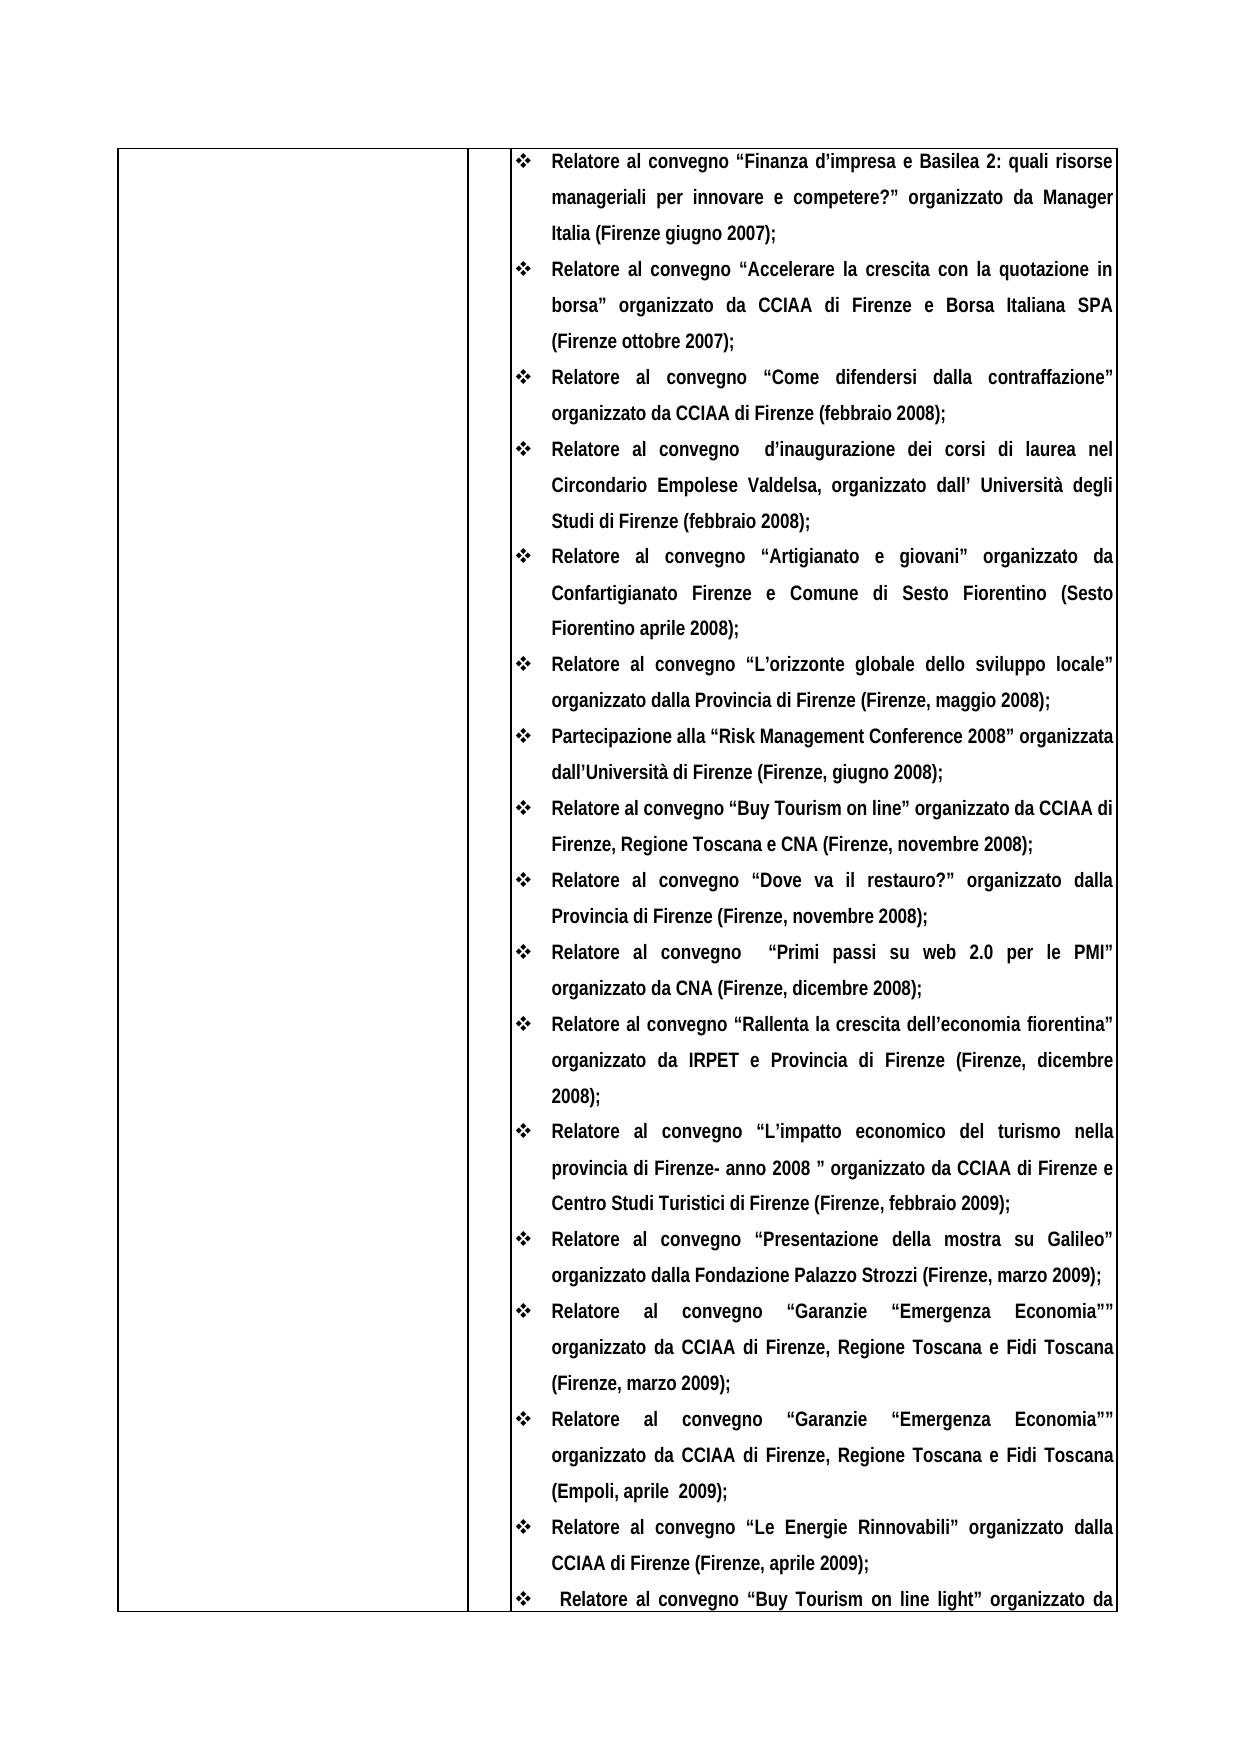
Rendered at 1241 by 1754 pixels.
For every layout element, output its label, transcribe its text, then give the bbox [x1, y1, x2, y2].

table_cell [469, 149, 510, 1611]
table_cell Pubblicazioni Risoluzioni dell’U.P.I.C.A. di Firenze dal 1994 al 1997 (pubblicato da UPICA di Firenze 15/10/1997) “Super partes. Per “conciliare” fra imprese e utenti”. Articolo pubblicato su “Arti & Mercature” n. ¾ 1998, trimestrale della Camera di Commercio di Firenze “La conciliazione stragiudiziale. Uno strumento nuovo ed efficace per la composizione delle controversie. L’esperienza della Camera di Commercio di Firenze” pubblicato sulla rivista trimestrale di dottrina “Disciplina del Commercio e dei Servizi” 2004 Maggioli editore “Fare sistema per diventare più competitivi: il marketing territoriale”. Editoriale pubblicato su “Camera News” n. 3 del 2004, periodico della Camera di Commercio di Firenze “Conciliare? Conviene” Editoriale pubblicato su “Camera News” n. 6 del 2004, periodico della Camera di Commercio di Firenze “L’arbitrato internazionale: un’opportunità da non perdere per le piccole e medie imprese!”. Articolo pubblicato su “Promozione Firenze” (n. 1 2006) semestrale di Promofirenze, Azienda speciale della Camera di Commercio di Firenze “La conciliazione nel franchising” articolo pubblicato su INDIS “Il Franchising” Maggioli ed. 2006 Docenze e partecipazione a convegni Docente corsi abilitanti per il commercio (organizzati dalla Camera) durante il 1999 per la materia “disciplina del commercio”; Docente nei corsi abilitanti per l’iscrizione al ruolo agenti di affari in mediazione (organizzati dalla Camera) durante il 1999 , per la materia “disciplina legislativa agenti di affari in mediazione”; Docente nell'ambito della XV e XVI edizione del corso-concorso per la VI q.f. presso l'istituto G. Tagliacarne di Roma per illustrare il REC e i principali albi e ruoli camerali; Docente nell'ambito di un corso per praticanti dottori commercialisti (novembre 1998) per illustrare le tematiche relative alla camera arbitrale e allo sportello di conciliazione; Docente nell'ambito del corso di formazione per agenti della Polizia Municipale del Comune di Bagno a Ripoli (aprile 2000); Docente nell'ambito dei corsi per conciliatori svoltisi presso la Camera di Commercio di Firenze nel 1999; Docente nel corso di formazione del personale camerale addetto agli uffici metrici presso l'Unioncamere Toscana ( aprile 2000); Docente al corso concorso per Funzionari di Polizia Municipale di Firenze sulla normativa per la tutela dei consumatori (dicembre 2000); Docente nel corso di formazione in materia di E-Commerce organizzato dalla Scuola Forense di Firenze (ottobre 2001); Docente nel corso “Seminari per dirigenti” nell’ambito del progetto “Sviluppo della cultura della tutela del turista in Toscana” (APT e Centro Studi Turistici di Firenze maggio-settembre 2003); Docente nel corso “Formez per addetti agli Sportelli Unici dei Comuni” (Firenze Tecnologia giugno 2003); Docente nel corso organizzato dalla CCIAA di Firenze e dalla Camera Arbitrale di Milano sull’arbitrato internazionale (Firenze maggio 2005); Docente nel corso di aggiornamento per funzionari di Sviluppo Italia Toscana ( Firenze novembre 2005); Docente nel corso in materia di risoluzione alternativa delle controversie (finanziato dal Fondo Sociale Europeo) organizzato dall’Università di Firenze (Firenze febbraio 2006); Docente nel corso di specializzazione in “Tecniche di risoluzione dei conflitti” organizzato dall’Università di Firenze (Firenze marzo 2006); Docente nell’ambito del progetto OPAL II della Provincia di Firenze (lezione sulla situazione economica della Toscana e della provincia di Firenze nel 2006; Firenze luglio 2007); Relatore nel convegno di Montecatini T.me del 15.05.1998 sulla riforma del commercio organizzato dall'ASCOM di Montecatini T.me; Relatore nel convegno del 15.06.1998 organizzato dalla Camera di Commercio di Firenze sulla riforma del commercio; Relatore nel convegno del 02.02.1999 organizzato dalla Camera di Commercio di Firenze sull'arbitrato amministrato dalle Camere di Commercio; Relatore nel convegno del 23.06.1999 organizzato dalla Camera di Commercio di Firenze sugli sportelli di conciliazione della Camera di Commercio; Relatore nel convegno del 29.02.2000 organizzato dalla Camera di Commercio di Firenze sui metodi di risoluzione stragiudiziale delle controversie; Relatore nel convegno del 23.03.2000 organizzato dalla Camera di Commercio di Firenze sull'innovazione tecnologica, l'informazione brevettuale e il centro PATLIB di Firenze; Relatore nel convegno "Gli incentivi alla locazione promossi dal Comune di Firenze e del circondario. I nuovi contratti." (Firenze, aprile 2000). Relatore nel convegno "La conciliazione nel turismo" organizzato dalla FIAVET Toscana ( Firenze maggio 2000); Relatore al secondo congresso territoriale "La tutela del consumatore" organizzato dall'ADICONSUM di Firenze ( Firenze maggio 2000 ); Relatore nella giornata di studio sulla riforma della pubblicità dei protesti presso la CCIAA di Firenze (dicembre 2000); Relatore al seminario formativo riservato agli addetti degli sportelli per l'assistenza ai turisti della provincia di Firenze, svoltosi presso la CCIAA di Firenze (marzo 2001); Relatore nel convegno, organizzato presso la CCIAA di Firenze dalla FIMAA, sulla riforma della legge n.39/89 (mediazione; marzo 2001); Relatore nel convegno, organizzato dalla Federconsumatori Toscana presso la CCIAA di Firenze, sulla pubblicità ingannevole (settembre 2001); Relatore nel convegno, organizzato dall'Adiconsum Toscana, sull'inquinamento elettromagnetico (Firenze, settembre 2001); Relatore nel convegno di presentazione della Borsa immobiliare metropolitana presso la CCIAA di Firenze (novembre 2001); Relatore nel convegno sulla giustizia alternativa organizzato dalla Confconsumatori Toscana (Firenze, dicembre 2002); Relatore nel convegno di presentazione del sistema di regolazione del mercato dei servizi di auto e moto riparazione (CCIAA Firenze dicembre 2002); Relatore nel convegno di presentazione del servizio di conciliazione in materia di assicurazioni (CCIAA Firenze dicembre 2002); Relatore nel convegno organizzato dall’Unione Regionale delle Camere di Commercio della Toscana sulla riforma della normativa dei protesti cambiari; Relatore nella tavola rotonda sul mercato immobiliare fiorentino e il ruolo delle istituzioni organizzata dall’ANAMA (Firenze febbraio 2003); Relatore nel forum sulle fonti energetiche rinnovabili organizzato dall’ADICONSUM (Firenze marzo 2003); Relatore nel convegno “Le clausole vessatorie nei contratti del consumatore utente” organizzato dalla Federconsumatori (Firenze marzo 2003); Relatore nel convegno “Conciliazione, arbitrato rapido, mediazione collettiva” organizzato dalla Camera di Commercio di Firenze (Firenze marzo 2003); Moderatore nel seminario “La responsabilità sociale nella strategia commerciale dell’impresa” organizzato dalla Camera di Commercio di Firenze (Firenze giugno 2003); Relatore nel convegno “Il cittadino consumatore e la conciliazione: esperienze per un moderno sistema di risoluzione delle controversie” organizzato dal C.R.C.U. della Toscana (Firenze luglio 2003); Relatore nel convegno “Viaggi, vacanze, turismo: quali tutele per il consumatore?” (Federconsumatori Regionale Toscana Firenze settembre 2003); Relatore nel convegno “RC auto, dalla giungla delle tariffe ai nuovi diritti dell’assicurato” (Adiconsum Firenze ottobre 2003); Relatore nel convegno “Promozione e tutela del design industriale italiano nel mercato interno” (API Firenze ottobre 2003); Relatore al workshop “Da un’esperienza, il progetto plan, a un sistema, il vivaio di imprese” (Associazione Progetto Arcobaleno e altri Firenze novembre 2003); Relatore al convegno “Villaggio multietnico: dialogo e integrazione fra culture diverse.” Organizzato da “Firenze 2010” (Firenze febbraio 2004). Relatore al convegno “Mille giovani per mille sartorie” organizzato dal Comune di Firenze, dalla CCIAA di Firenze, dalla CNA e dalla Confartigianato (Firenze febbraio 2004); Relatore al convegno su “L’artigianato in provincia di Firenze” (CNA Firenze, aprile 2004); Relatore al seminario su “Le Camere di Commercio: i servizi ADR e il Diritto Societario” organizzato dalla CCIAA di Firenze (Firenze, maggio 2004); Relatore al convegno “Navigare sicuri su Internet” organizzato da CCIAA di Firenze (Firenze giugno 2004); Relatore al convegno “Carrozzeria trasparente” organizzato da CNA di Firenze (Firenze luglio 204); Relatore al convegno “Mediatori immobiliari” organizzato da FIMAA Firenze (Firenze luglio 2004); Relatore al convegno “Conciliazione on line” presso “Firenze world vision” organizzato da COLAP Toscana (Firenze, settembre 2004); Relatore al convegno “Il conflitto e la conciliazione” organizzato da CCIAA di Firenze (Firenze ottobre 2004); Relatore al Terzo Congresso provinciale dell’Adiconsum Firenze (Firenze novembre 2004); Relatore al convegno “Il consumatore e la comunicazione on-line” organizzato dalla Regione Toscana (Firenze novembre 2004); Relatore al convegno “Il valore dei mestieri” organizzato da CCIAA e Comune di Firenze (Firenze dicembre 2004); Relatore al convegno “Professione pulitintore: quale futuro?” organizzato da CNA Toscana e Confartigianato Toscana (Firenze gennaio 2005); Relatore al convegno “Progetto stage 2” organizzato dal Comune di Firenze (Firenze febbraio 2005); Relatore al seminario “Lavori in casa senza sorprese” nell’ambito della fiera “Habitando” (Firenze febbraio 2005); Relatore al seminario “La responsabilità sociale delle imprese e i vantaggi per le PMI” organizzato da API Firenze (Firenze febbraio 2005); Relatore al convegno “La cultura della conciliazione” organizzato da Regione Toscana e COLAP Toscana (Firenze febbraio 2005); Relatore al convegno “Vendita ed acquisto della casa: il giusto rapporto con l’agente immobiliare” organizzato da Adiconsum (Firenze maggio 2005); Relatore al convegno sul franchising organizzato dall’INDIS di Roma (Roma ottobre 2005); Relatore al convegno “Conciliazione in azione” organizzato dalla CCIAA di Firenze (Firenze ottobre 2005); Relatore al convegno “Come affrontare la sfida della competitività” organizzato da API Firenze (Firenze novembre 2005); Relatore al convegno “PMI: strategie per crescere nei mercati esteri” organizzato da Assindustria Firenze (Firenze novembre 2005); Relatore al convegno “Ritorno alla competitività; l’impresa estesa” organizzato da Assindustria Firenze (Firenze novembre 2005); Relatore al convegno sul Codice della proprietà industriale organizzato dalla CCIAA di Firenze (Firenze novembre 2005); Relatore al convegno “Contraffazione dei prodotti e tutela dei consumatori” organizzato da Adiconsum e Consumers’ Forum (Firenze novembre 2005); Relatore al convegno “Risparmio e banche” organizzato da Federconsumatori Toscana (Firenze dicembre 2005); Relatore al convegno sul Testo unico dell’ambiente organizzato da Assindustria Firenze (Firenze dicembre 2005); Relatore al convegno sul mercato immobiliare di Firenze e della Toscana organizzato dal Salone Immobiliare di Firenze (Firenze marzo 2006); Relatore al convegno sulla Conciliazione per i professionisti organizzato dal COLAP Toscana (Firenze aprile 2006); Relatore al convegno sulla contraffazione nel sistema moda organizzato da Adiconsum Toscana (Firenze maggio 2006); Relatore al seminario sui marchi e brevetti organizzato da Assindustria Firenze ( Firenze, luglio 2006); Relatore al convegno “Dalla competizione selvaggia alla collaborazione competitiva; le imprese di subfornitura meccanica” organizzato da CNA Firenze (Firenze, ottobre 2006); Relatore al convegno “La Conciliazione uno strumento per consumatori ed imprese” organizzato dalla Camera di Commercio di Firenze (Firenze, ottobre 2006); Relatore al convegno “La conciliazione e le società” organizzato dalla Camera di Commercio di Firenze (Firenze, ottobre 2006); Relatore al convegno “La contrattualistica nei lavori edili” organizzato da CNA Firenze (Firenze, ottobre 2006); Relatore al convegno “Consumo e controversie. Quali soluzioni?” organizzato dall’Adiconsum Toscana (Firenze, ottobre 2006); Relatore al convegno “L’arbitrato e le società” organizzato dalla Camera di Commercio di Firenze (Firenze, novembre 2006); Relatore al convegno “La conciliazione: uno strumento innovativo per la gestione delle controversie” organizzato dall’Associazione Informatici Professionisti (Firenze, novembre 2006); Relatore al convegno “La Conciliazione e le società” organizzato dalla Camera di Commercio di Firenze (Firenze, ottobre 2006); Relatore al convegno “Codice delle assicurazioni. Quali le innovazioni?” organizzato dall’Adiconsum Toscana (Firenze, dicembre 2006); Relatore al convegno “Nuovi finanziamenti per sostenere lo sviluppo e l’innovazione” organizzato dall’Api Firenze (Firenze, dicembre 2006); Relatore al convegno “Report annuale sul consumerismo 2006” organizzato dalla Regione Toscana ( Firenze, febbraio 2007); Relatore al convegno “Protocolli innovativi per la produzione di olio extravergine di oliva di eccellenza” organizzato dalla CCIAA di Firenze (Firenze, marzo 2007); Relatore al convegno “Un pannello di controllo strategico per la destinazione Firenze” organizzato dalla CCIAA di Firenze in collaborazione con l’Università Bocconi (Firenze, maggio 2007); Relatore al convegno “Il bilancio di responsabilità sociale nelle RSA” organizzato da Qualitas di Firenze (Firenze, giugno 2007); Relatore al convegno “Finanza d’impresa e Basilea 2: quali risorse manageriali per innovare e competere?” organizzato da Manager Italia (Firenze giugno 2007); Relatore al convegno “Accelerare la crescita con la quotazione in borsa” organizzato da CCIAA di Firenze e Borsa Italiana SPA (Firenze ottobre 2007); Relatore al convegno “Come difendersi dalla contraffazione” organizzato da CCIAA di Firenze (febbraio 2008); Relatore al convegno d’inaugurazione dei corsi di laurea nel Circondario Empolese Valdelsa, organizzato dall’ Università degli Studi di Firenze (febbraio 2008); Relatore al convegno “Artigianato e giovani” organizzato da Confartigianato Firenze e Comune di Sesto Fiorentino (Sesto Fiorentino aprile 2008); Relatore al convegno “L’orizzonte globale dello sviluppo locale” organizzato dalla Provincia di Firenze (Firenze, maggio 2008); Partecipazione alla “Risk Management Conference 2008” organizzata dall’Università di Firenze (Firenze, giugno 2008); Relatore al convegno “Buy Tourism on line” organizzato da CCIAA di Firenze, Regione Toscana e CNA (Firenze, novembre 2008); Relatore al convegno “Dove va il restauro?” organizzato dalla Provincia di Firenze (Firenze, novembre 2008); Relatore al convegno “Primi passi su web 2.0 per le PMI” organizzato da CNA (Firenze, dicembre 2008); Relatore al convegno “Rallenta la crescita dell’economia fiorentina” organizzato da IRPET e Provincia di Firenze (Firenze, dicembre 2008); Relatore al convegno “L’impatto economico del turismo nella provincia di Firenze- anno 2008 ” organizzato da CCIAA di Firenze e Centro Studi Turistici di Firenze (Firenze, febbraio 2009); Relatore al convegno “Presentazione della mostra su Galileo” organizzato dalla Fondazione Palazzo Strozzi (Firenze, marzo 2009); Relatore al convegno “Garanzie “Emergenza Economia”” organizzato da CCIAA di Firenze, Regione Toscana e Fidi Toscana (Firenze, marzo 2009); Relatore al convegno “Garanzie “Emergenza Economia”” organizzato da CCIAA di Firenze, Regione Toscana e Fidi Toscana (Empoli, aprile 2009); Relatore al convegno “Le Energie Rinnovabili” organizzato dalla CCIAA di Firenze (Firenze, aprile 2009); Relatore al convegno “Buy Tourism on line light” organizzato da Regione Toscana e CCIAA di Firenze (Firenze aprile 2009); Relatore al convegno “Promotion and communication” organizzato da Confartigianato Firenze e CCIAA di Firenze (Firenze, aprile 2009); Relatore al convegno “La selezione degli oli extravergini di Firenze” organizzato dalla CCIAA di Firenze (Firenze aprile 2009); Relatore al convegno “I bilanci delle società di capitali fiorentine” organizzato dalla CCIAA di Firenze (Firenze luglio 2009); Relatore al convegno sull’olio extravergine di oliva organizzato dalla CCIAA di Firenze (San Casciano Val di Pesa ottobre 2009); Partecipazione al Comitato scientifico di “Buy Tourism on line” novembre 2009; Relatore al convegno “Bilancio sotto la lente” analisi del bilancio del Comune di Firenze organizzato dal Comune di Firenze e Confindustria (Firenze, giugno 2010); Relatore al convegno “Terzo rapporto sui bilanci delle società di capitale fiorentine” organizzato dalla CCIAA di Firenze (Firenze, giugno 2010); Relatore al convegno sul commercio elettronico dei prodotti alimentari e sulla Borsa merci telematica organizzato dalla CCIAA di Firenze (Firenze, luglio 2010); Relatore al convegno sul prezzario regionale delle opere edili organizzato dalla Regione Toscana (Firenze ottobre 2010); Relatore al convegno “Università e enogastronomia a Firenze” organizzato da Confesercenti e CCIAA di Firenze (Firenze, novembre 2010); Relatore al convegno sull’alternanza scuola-lavoro organizzato da Provincia e CCIAA di Firenze (Firenze, dicembre 2010); Relatore al convegno sulla riforma del codice della proprietà industriale organizzato dalla Prefettura e dalla CCIAA di Firenze (Firenze, dicembre 2010); Relatore al convegno “Quinto rapporto sui bilanci delle società di capitale fiorentine” organizzato dalla CCIAA di Firenze (Firenze, luglio 2012); Relatore al convegno “Sesto rapporto sui bilanci delle società di capitale fiorentine” organizzato dalla CCIAA di Firenze (Firenze, luglio 2013); Relatore al convegno “La scuola frequenta l’impresa” organizzato da Camera di Commercio di Firenze ed Istituto Peano con il patrocinio della Provincia di Firenze e dell’Ufficio Scolastico Regionale per la Toscana (Firenze, dicembre 2013); Relatore al convegno “Meeting point per le nuove imprese” organizzato da CCIAA FI e Confcommercio Firenze (Firenze, luglio 2014); Relatore al convegno “Eccellenze in digitale” organizzato da Camera di Commercio di Firenze (ottobre 2014); Relatore al convegno “Conferenza finale Innocrafts” sull’artigianato artistico organizzato dal Comune di Firenze (Firenze ottobre 2014); Partecipazione alla conferenza stampa sulla Biennale Enogastronomica Fiorentina organizzata da Confesercenti Firenze (Firenze novembre 2014); Relatore al convegno “Legalità ed ambiente” organizzato dal Ministero dell’Ambiente e dalla Camera di Commercio di Firenze (novembre 2014); Partecipazione alla conferenza stampa su “CNA la rete di prossimità per le aziende” (organizzato da CNA Firenze, novembre 2014); Relatore al convegno “Rinascere dalla crisi. Accesso al credito” organizzato da Camera di Commercio di Firenze (Firenze, dicembre 2014); Relatore al convegno “Rating di legalità” organizzato da Camera di Commercio di Firenze (Firenze, maggio 2015); Relatore al convegno “Fondi europei 2014-2015 e settori della conoscenza” organizzato da FLC CGIL Toscana (Firenze, maggio 2015); Relatore al convegno “Reti e progetti per un’economia legale trasparente e responsabile” organizzato da FORUM PA ( Roma, maggio 2015); Relatore all’incontro operativo su Istruzione e Formazione organizzato dal Comitato Grandi Aziende dell’Area Metropolitana Fiorentina (Firenze, giugno 2015); Relatore al convegno “La diffusione della cultura brevettuale; l’olio di qualità” organizzato dalla Camera di Commercio di Firenze (Firenze, giugno 2015); Relatore al convegno “Buy local-Act global” nell’ambito del WORLD CHAMBERS CONGRESS organizzato da ICC World Chambers Federation (Torino, giugno 2015); Partecipazione alla conferenza stampa di lancio del progetto “Un ponte fra banche e imprese” con la firma della firma della convenzione fra banche, consorzi fidi e Camera di Commercio di Firenze (Firenze, giugno 2015); Relatore al convegno “Made in Italy. Eccellenze in digitale” organizzato dalla Camera di Commercio di Firenze (Firenze, settembre 2015); Relatore al seminario “Sportello etichettatura” organizzato dalla Camera di Commercio di Firenze (Firenze, ottobre 2015). [512, 149, 1116, 1611]
table_cell [119, 149, 467, 1611]
